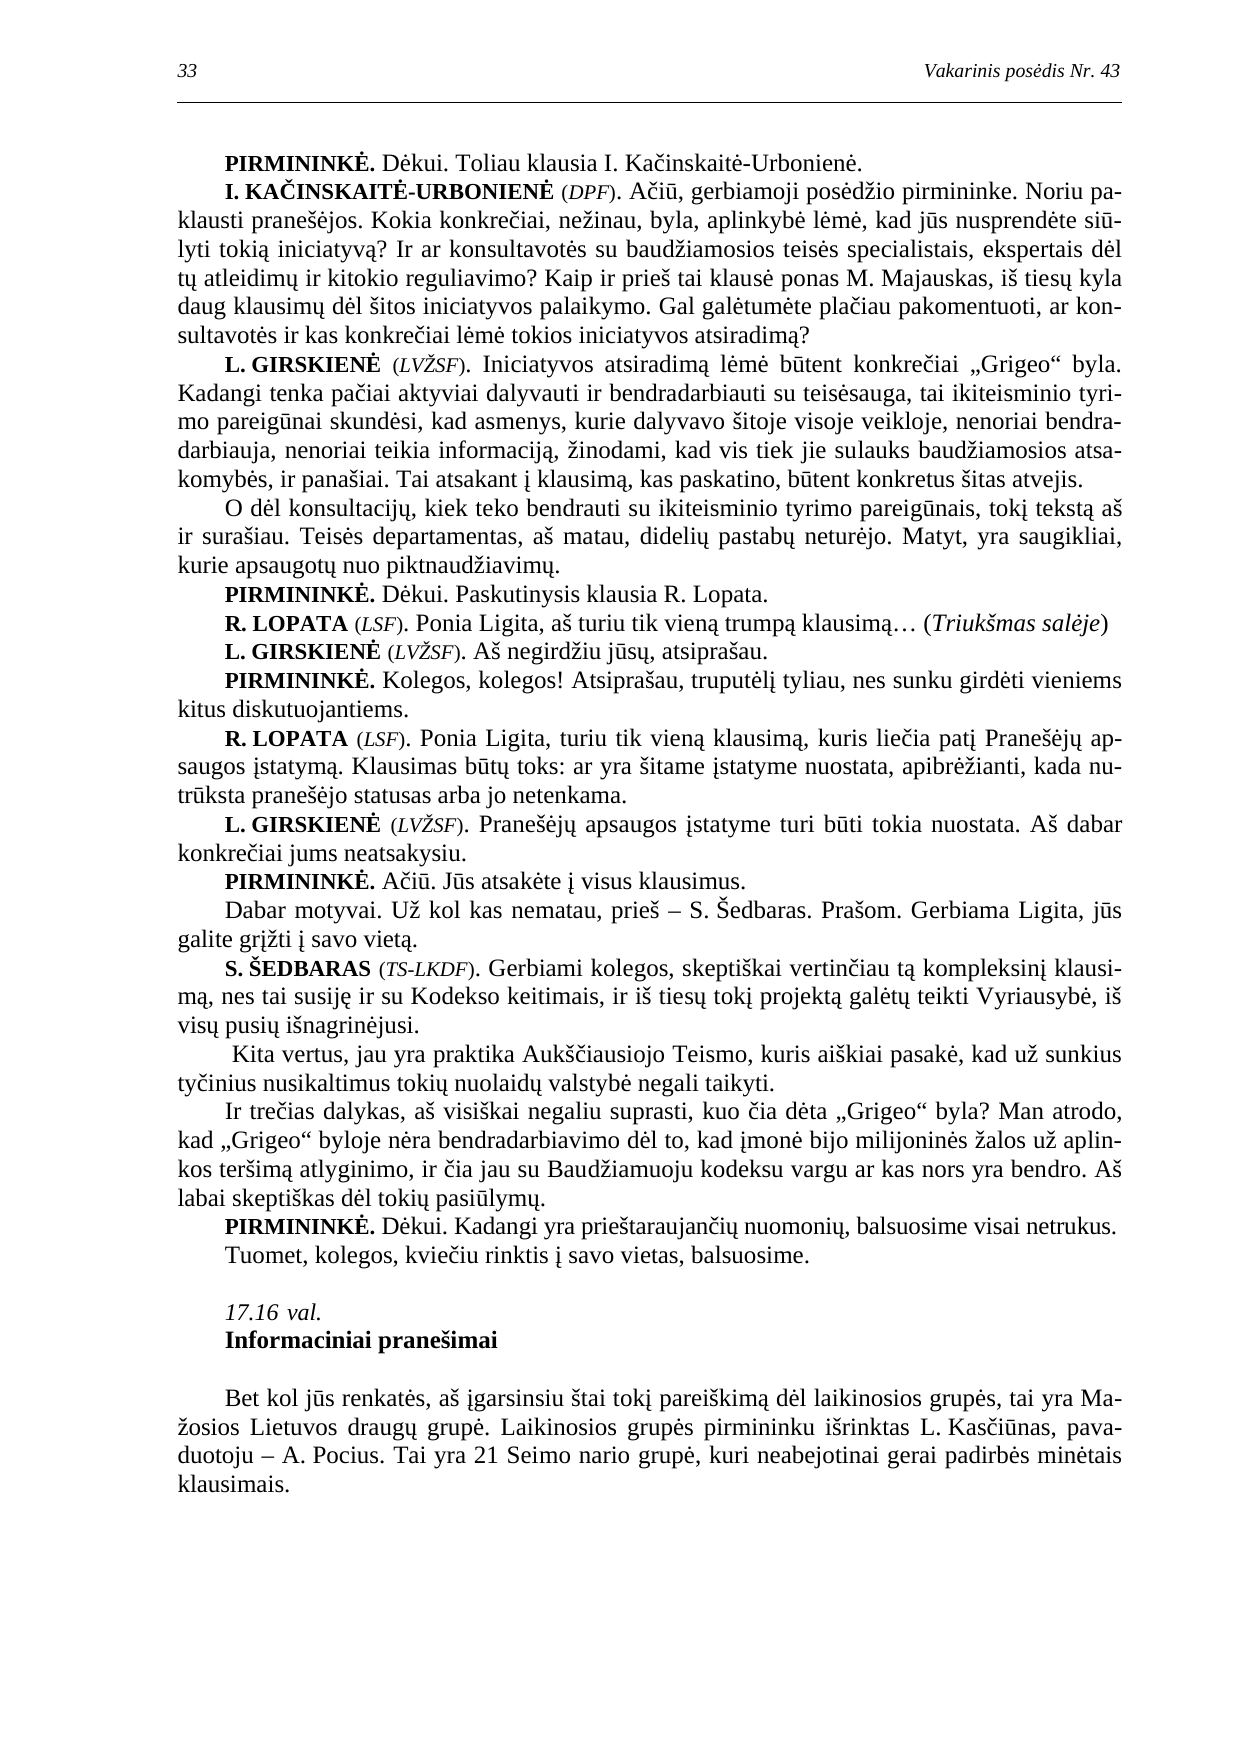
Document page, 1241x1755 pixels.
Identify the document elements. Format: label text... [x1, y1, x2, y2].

text R. LOPATA (LSF). Po­nia Li­gi­ta, tu­riu tik vie­ną klau­si­mą, ku­ris lie­čia pa­tį Pra­ne­šė­jų ap­sau­gos įsta­ty­mą. Klau­si­mas bū­tų toks: ar yra ši­ta­me įsta­ty­me nuo­sta­ta, api­brė­žian­ti, ka­da nu­trūks­ta pra­ne­šė­jo sta­tu­sas ar­ba jo ne­ten­ka­ma. [177, 723, 1122, 809]
text Tuo­met, ko­le­gos, kvie­čiu rink­tis į sa­vo vie­tas, bal­suo­si­me. [177, 1240, 1122, 1269]
text Bet kol jūs ren­ka­tės, aš įgar­sin­siu štai to­kį pa­reiš­ki­mą dėl lai­ki­no­sios gru­pės, tai yra Ma­žo­sios Lie­tu­vos drau­gų gru­pė. Lai­ki­no­sios gru­pės pir­mi­nin­ku iš­rink­tas L. Kas­čiū­nas, pa­va­duo­to­ju – A. Po­cius. Tai yra 21 Sei­mo na­rio gru­pė, ku­ri ne­abe­jo­ti­nai ge­rai pa­dir­bės mi­nė­tais klau­si­mais. [177, 1383, 1122, 1498]
text L. GIRSKIENĖ (LVŽSF). Aš ne­gir­džiu jū­sų, at­si­pra­šau. [177, 636, 1122, 665]
text O dėl kon­sul­ta­ci­jų, kiek te­ko ben­drau­ti su iki­teis­mi­nio ty­ri­mo pa­rei­gū­nais, to­kį teks­tą aš ir su­ra­šiau. Tei­sės de­par­ta­men­tas, aš ma­tau, di­de­lių pa­sta­bų ne­tu­rė­jo. Ma­tyt, yra sau­gik­liai, ku­rie ap­sau­go­tų nuo pik­tnau­džia­vi­mų. [177, 493, 1122, 579]
text PIRMININKĖ. Ko­le­gos, ko­le­gos! At­si­pra­šau, tru­pu­tė­lį ty­liau, nes sun­ku gir­dė­ti vie­niems ki­tus dis­ku­tuo­jan­tiems. [177, 665, 1122, 723]
text Ir tre­čias da­ly­kas, aš vi­siš­kai ne­ga­liu su­pras­ti, kuo čia dė­ta „Gri­geo“ by­la? Man at­ro­do, kad „Gri­geo“ by­lo­je nė­ra ben­dra­dar­bia­vi­mo dėl to, kad įmo­nė bi­jo mi­li­jo­ni­nės ža­los už ap­lin­kos ter­ši­mą at­ly­gi­ni­mo, ir čia jau su Bau­džia­muo­ju ko­dek­su var­gu ar kas nors yra ben­dro. Aš la­bai skep­tiš­kas dėl to­kių pa­siū­ly­mų. [177, 1096, 1122, 1211]
text PIRMININKĖ. Ačiū. Jūs at­sa­kė­te į vi­sus klau­si­mus. [177, 866, 1122, 895]
text 17.16 val. [224, 1298, 1122, 1325]
text PIRMININKĖ. Dė­kui. Pas­ku­ti­ny­sis klau­sia R. Lo­pa­ta. [177, 579, 1122, 608]
text S. ŠEDBARAS (TS-LKDF). Ger­bia­mi ko­le­gos, skep­tiš­kai ver­tin­čiau tą kom­plek­si­nį klau­si­mą, nes tai su­si­ję ir su Ko­dek­so kei­ti­mais, ir iš tie­sų to­kį pro­jek­tą ga­lė­tų teik­ti Vy­riau­sy­bė, iš vi­sų pu­sių iš­nag­ri­nė­ju­si. [177, 953, 1122, 1039]
text L. GIRSKIENĖ (LVŽSF). Pra­ne­šė­jų ap­sau­gos įsta­ty­me tu­ri bū­ti to­kia nuo­sta­ta. Aš da­bar kon­kre­čiai jums ne­at­sa­ky­siu. [177, 809, 1122, 866]
text Ki­ta ver­tus, jau yra prak­ti­ka Aukš­čiau­sio­jo Teis­mo, ku­ris aiš­kiai pa­sa­kė, kad už sun­kius ty­či­nius nu­si­kal­ti­mus to­kių nuo­lai­dų vals­ty­bė ne­ga­li tai­ky­ti. [177, 1039, 1122, 1096]
text In­for­ma­ci­niai pra­ne­ši­mai [177, 1325, 1122, 1354]
text PIRMININKĖ. Dė­kui. To­liau klau­sia I. Ka­čins­kai­tė-Ur­bo­nie­nė. [177, 148, 1122, 176]
text I. KAČINSKAITĖ-URBONIENĖ (DPF). Ačiū, ger­bia­mo­ji po­sė­džio pir­mi­nin­ke. No­riu pa­klaus­ti pra­ne­šė­jos. Ko­kia kon­kre­čiai, ne­ži­nau, by­la, ap­lin­ky­bė lė­mė, kad jūs nu­spren­dė­te siū­ly­ti to­kią ini­cia­ty­vą? Ir ar kon­sul­ta­vo­tės su bau­džia­mo­sios tei­sės spe­cia­lis­tais, eks­per­tais dėl tų at­lei­di­mų ir ki­to­kio re­gu­lia­vi­mo? Kaip ir prieš tai klau­sė po­nas M. Ma­jaus­kas, iš tie­sų ky­la daug klau­si­mų dėl ši­tos ini­cia­ty­vos pa­lai­ky­mo. Gal ga­lė­tu­mė­te pla­čiau pa­ko­men­tuo­ti, ar kon­sul­ta­vo­tės ir kas kon­kre­čiai lė­mė to­kios ini­cia­ty­vos at­si­ra­di­mą? [177, 176, 1122, 349]
text R. LOPATA (LSF). Po­nia Li­gi­ta, aš tu­riu tik vie­ną trum­pą klau­si­mą… (Triukš­mas sa­lė­je) [177, 608, 1122, 636]
text L. GIRSKIENĖ (LVŽSF). Ini­cia­ty­vos at­si­ra­di­mą lė­mė bū­tent kon­kre­čiai „Gri­geo“ by­la. Ka­dan­gi ten­ka pa­čiai ak­ty­viai da­ly­vau­ti ir ben­dra­dar­biau­ti su tei­sė­sau­ga, tai iki­teis­mi­nio ty­ri­mo pa­rei­gū­nai skun­dė­si, kad as­me­nys, ku­rie da­ly­va­vo ši­to­je vi­so­je veik­lo­je, ne­no­riai ben­dra­dar­biau­ja, ne­no­riai tei­kia in­for­ma­ci­ją, ži­no­da­mi, kad vis tiek jie su­lauks bau­džia­mo­sios at­sa­ko­my­bės, ir pa­na­šiai. Tai at­sa­kant į klau­si­mą, kas pa­ska­ti­no, bū­tent kon­kre­tus ši­tas at­ve­jis. [177, 349, 1122, 493]
text Da­bar mo­ty­vai. Už kol kas ne­ma­tau, prieš – S. Šed­ba­ras. Pra­šom. Ger­bia­ma Li­gi­ta, jūs ga­li­te grįž­ti į sa­vo vie­tą. [177, 895, 1122, 953]
text PIRMININKĖ. Dė­kui. Ka­dan­gi yra prieš­ta­rau­jan­čių nuo­mo­nių, bal­suo­si­me vi­sai ne­tru­kus. [177, 1211, 1122, 1240]
